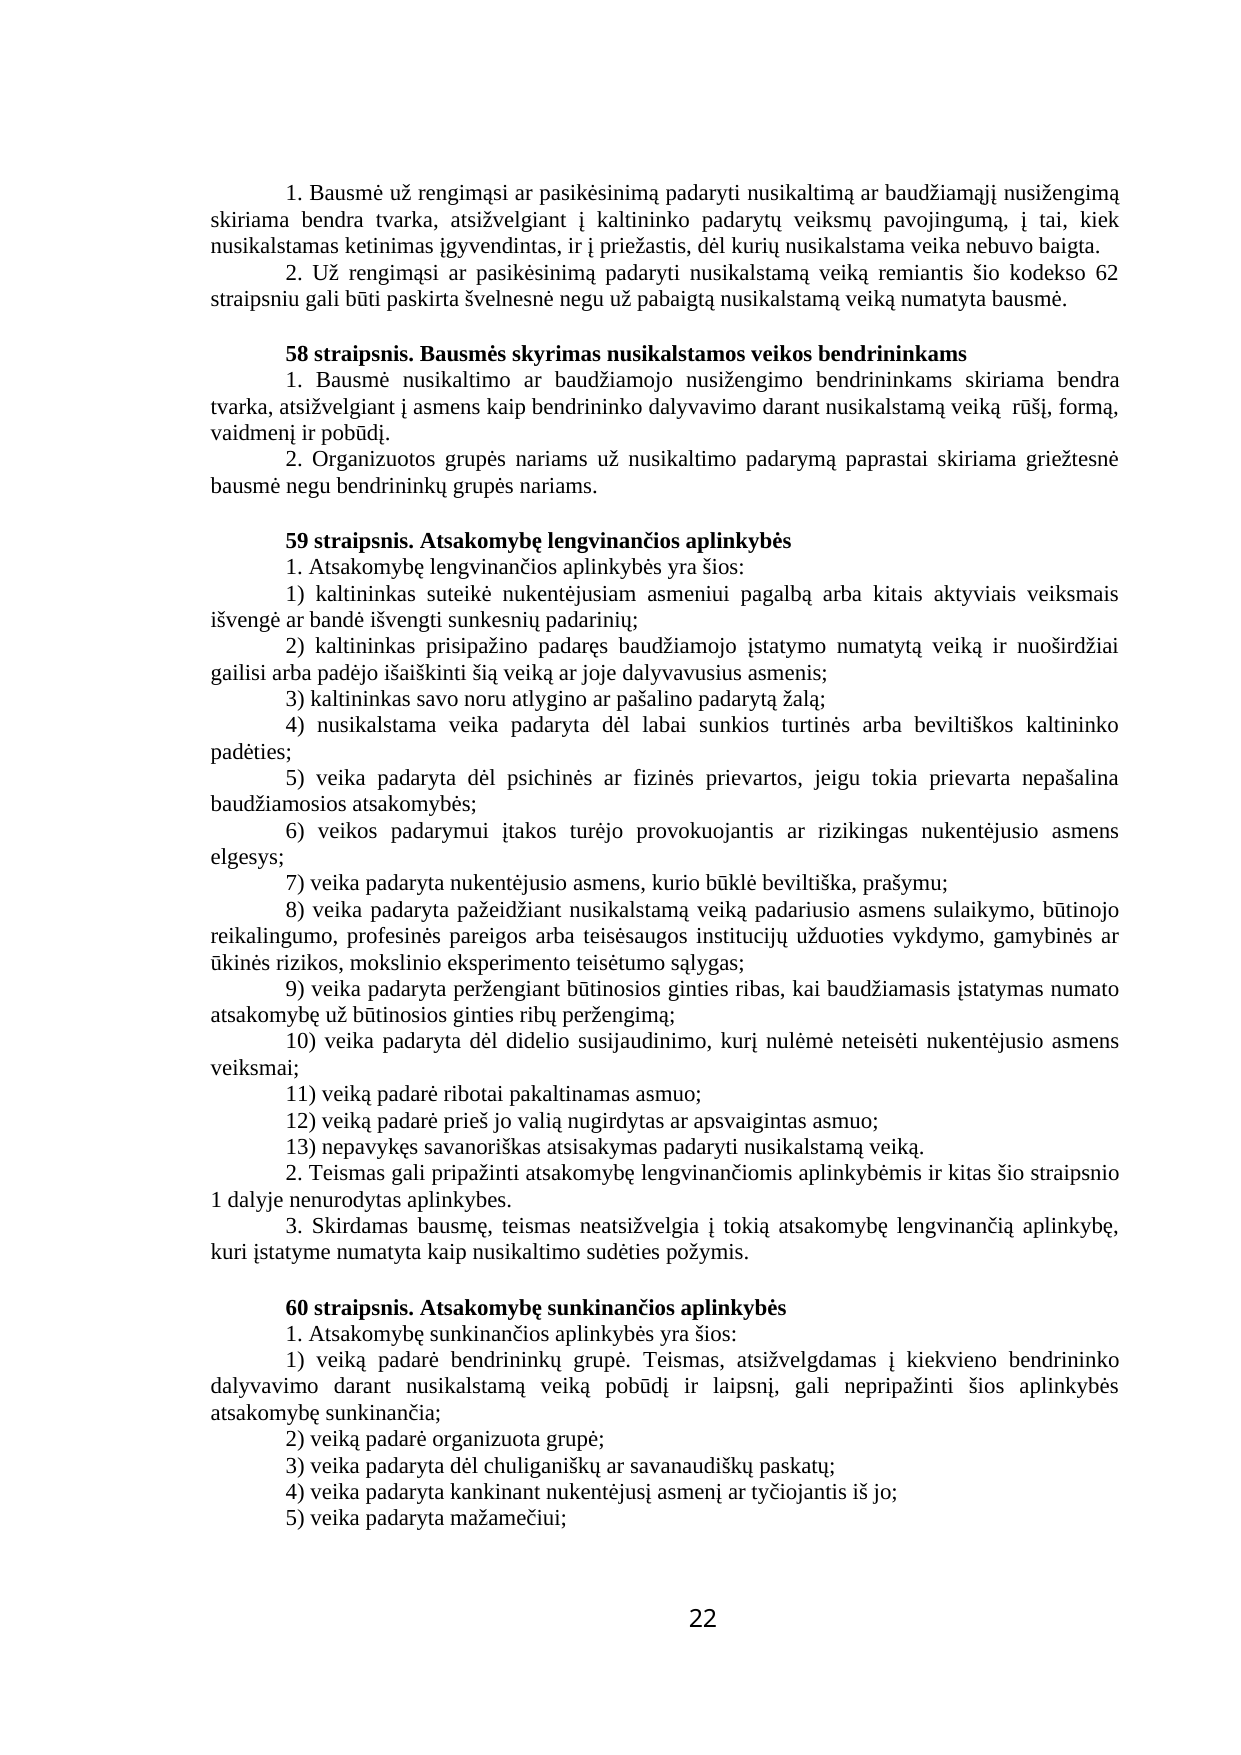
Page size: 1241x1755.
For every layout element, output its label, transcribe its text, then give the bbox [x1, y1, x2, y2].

text 12) veiką padarė prieš jo valią nugirdytas ar apsvaigintas asmuo; [210, 1107, 1120, 1133]
text 11) veiką padarė ribotai pakaltinamas asmuo; [210, 1080, 1120, 1107]
text 2. Už rengimąsi ar pasikėsinimą padaryti nusikalstamą veiką remiantis šio kodekso 62 straipsniu gali būti paskirta švelnesnė negu už pabaigtą nusikalstamą veiką numatyta bausmė. [210, 258, 1120, 311]
text 2. Teismas gali pripažinti atsakomybę lengvinančiomis aplinkybėmis ir kitas šio straipsnio 1 dalyje nenurodytas aplinkybes. [210, 1159, 1120, 1212]
text 3. Skirdamas bausmę, teismas neatsižvelgia į tokią atsakomybę lengvinančią aplinkybę, kuri įstatyme numatyta kaip nusikaltimo sudėties požymis. [210, 1212, 1120, 1265]
text 2. Organizuotos grupės nariams už nusikaltimo padarymą paprastai skiriama griežtesnė bausmė negu bendrininkų grupės nariams. [210, 445, 1120, 498]
text 3) kaltininkas savo noru atlygino ar pašalino padarytą žalą; [210, 685, 1120, 711]
text 59 straipsnis. Atsakomybę lengvinančios aplinkybės [210, 527, 1120, 553]
text 58 straipsnis. Bausmės skyrimas nusikalstamos veikos bendrininkams [210, 340, 1120, 366]
text 5) veika padaryta mažamečiui; [210, 1504, 1120, 1531]
text 6) veikos padarymui įtakos turėjo provokuojantis ar rizikingas nukentėjusio asmens elgesys; [210, 817, 1120, 869]
text 1. Bausmė nusikaltimo ar baudžiamojo nusižengimo bendrininkams skiriama bendra tvarka, atsižvelgiant į asmens kaip bendrininko dalyvavimo darant nusikalstamą veiką rūšį, formą, vaidmenį ir pobūdį. [210, 366, 1120, 445]
text 1) kaltininkas suteikė nukentėjusiam asmeniui pagalbą arba kitais aktyviais veiksmais išvengė ar bandė išvengti sunkesnių padarinių; [210, 579, 1120, 632]
text 4) veika padaryta kankinant nukentėjusį asmenį ar tyčiojantis iš jo; [210, 1478, 1120, 1504]
text 13) nepavykęs savanoriškas atsisakymas padaryti nusikalstamą veiką. [210, 1133, 1120, 1159]
text 4) nusikalstama veika padaryta dėl labai sunkios turtinės arba beviltiškos kaltininko padėties; [210, 711, 1120, 764]
text 60 straipsnis. Atsakomybę sunkinančios aplinkybės [210, 1293, 1120, 1320]
text 8) veika padaryta pažeidžiant nusikalstamą veiką padariusio asmens sulaikymo, būtinojo reikalingumo, profesinės pareigos arba teisėsaugos institucijų užduoties vykdymo, gamybinės ar ūkinės rizikos, mokslinio eksperimento teisėtumo sąlygas; [210, 896, 1120, 975]
text 5) veika padaryta dėl psichinės ar fizinės prievartos, jeigu tokia prievarta nepašalina baudžiamosios atsakomybės; [210, 764, 1120, 817]
text 9) veika padaryta peržengiant būtinosios ginties ribas, kai baudžiamasis įstatymas numato atsakomybę už būtinosios ginties ribų peržengimą; [210, 975, 1120, 1028]
text 1. Bausmė už rengimąsi ar pasikėsinimą padaryti nusikaltimą ar baudžiamąjį nusižengimą skiriama bendra tvarka, atsižvelgiant į kaltininko padarytų veiksmų pavojingumą, į tai, kiek nusikalstamas ketinimas įgyvendintas, ir į priežastis, dėl kurių nusikalstama veika nebuvo baigta. [210, 179, 1120, 258]
text 3) veika padaryta dėl chuliganiškų ar savanaudiškų paskatų; [210, 1452, 1120, 1478]
text 2) veiką padarė organizuota grupė; [210, 1425, 1120, 1452]
text 2) kaltininkas prisipažino padaręs baudžiamojo įstatymo numatytą veiką ir nuoširdžiai gailisi arba padėjo išaiškinti šią veiką ar joje dalyvavusius asmenis; [210, 632, 1120, 685]
text 1) veiką padarė bendrininkų grupė. Teismas, atsižvelgdamas į kiekvieno bendrininko dalyvavimo darant nusikalstamą veiką pobūdį ir laipsnį, gali nepripažinti šios aplinkybės atsakomybę sunkinančia; [210, 1346, 1120, 1425]
text 7) veika padaryta nukentėjusio asmens, kurio būklė beviltiška, prašymu; [210, 869, 1120, 896]
text 1. Atsakomybę sunkinančios aplinkybės yra šios: [210, 1320, 1120, 1346]
text 1. Atsakomybę lengvinančios aplinkybės yra šios: [210, 553, 1120, 579]
text 10) veika padaryta dėl didelio susijaudinimo, kurį nulėmė neteisėti nukentėjusio asmens veiksmai; [210, 1028, 1120, 1080]
